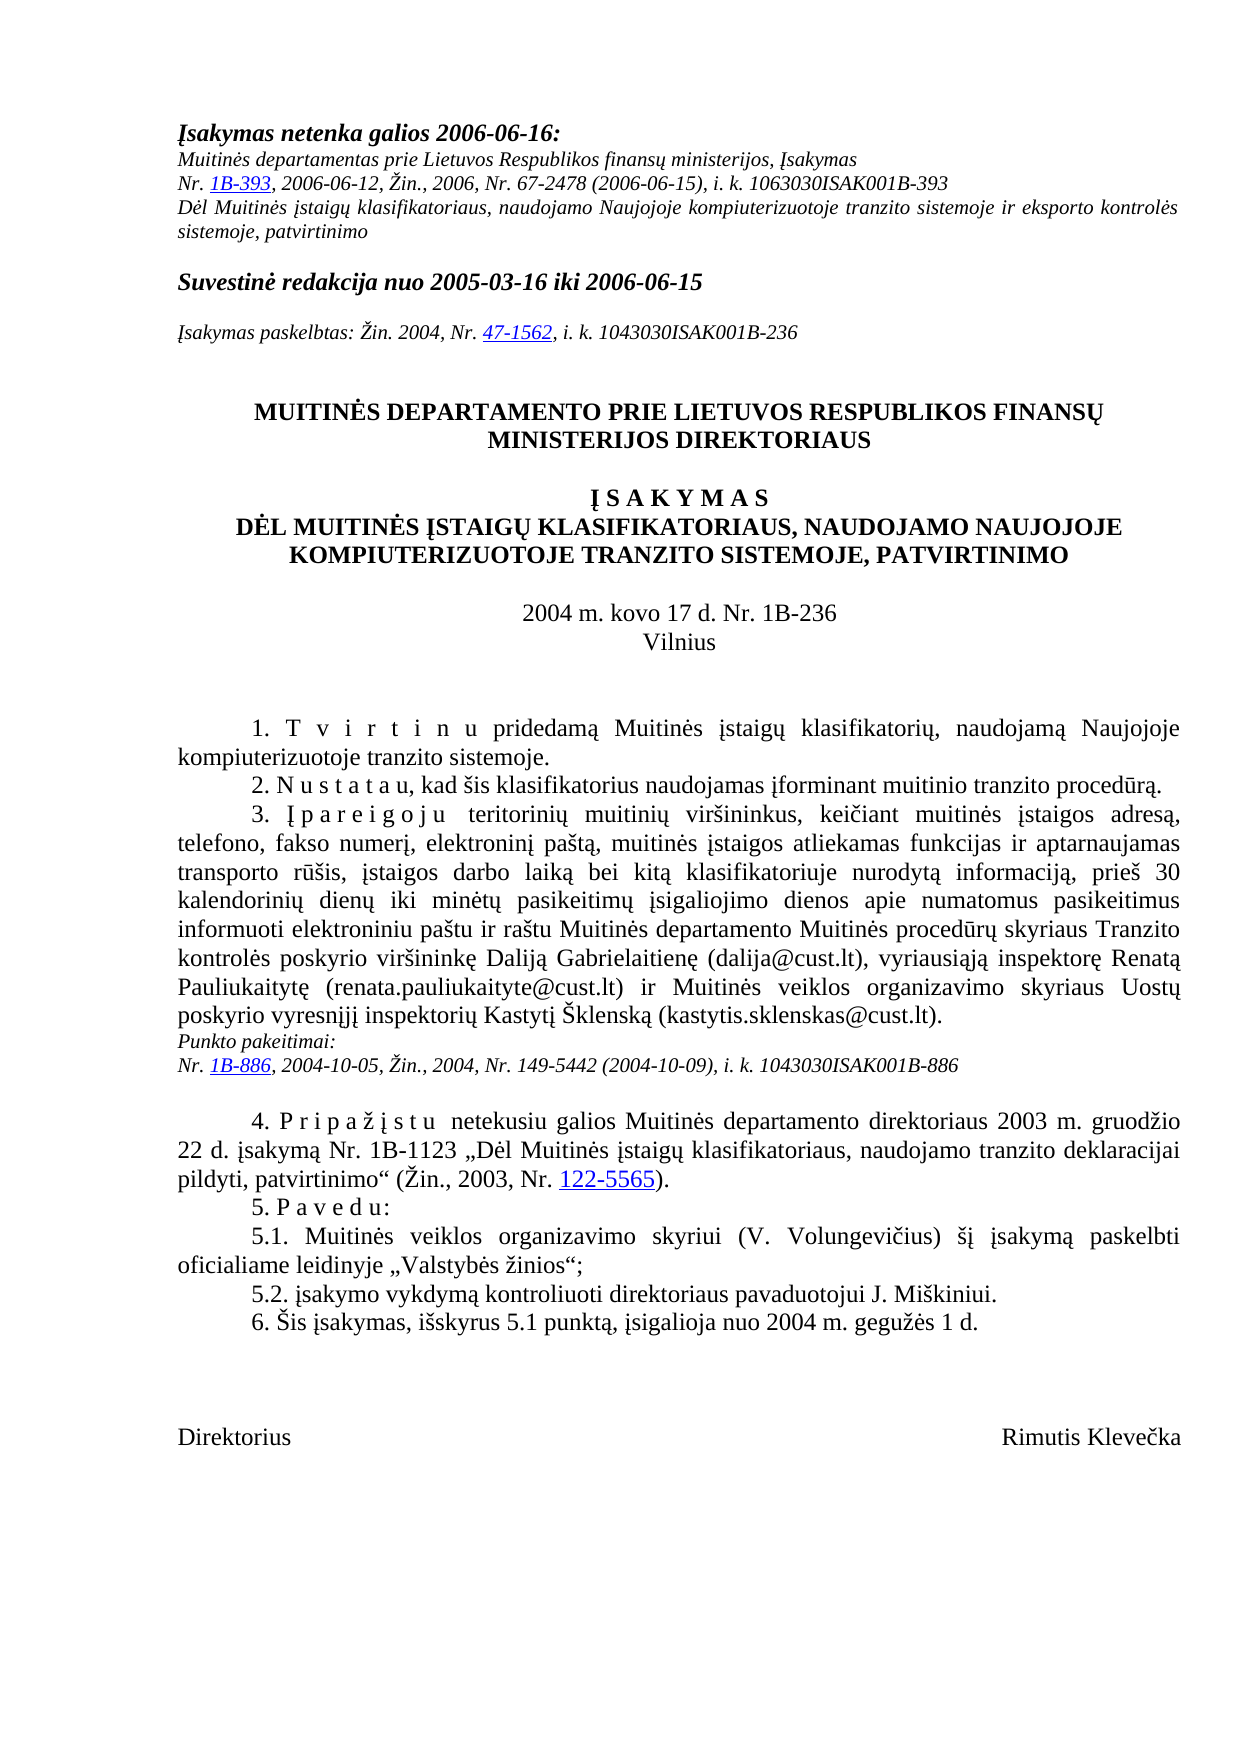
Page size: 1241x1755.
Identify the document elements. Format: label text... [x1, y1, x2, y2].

text 5.1. Muitinės veiklos organizavimo skyriui (V. Volungevičius) šį įsakymą paskelbti oficialiame leidinyje „Valstybės žinios“; [177, 1221, 1181, 1279]
text Muitinės departamentas prie Lietuvos Respublikos finansų ministerijos, Įsakymas [177, 147, 1181, 171]
text Punkto pakeitimai: [177, 1029, 1181, 1053]
text 4. Pripažįstu netekusiu galios Muitinės departamento direktoriaus 2003 m. gruodžio 22 d. įsakymą Nr. 1B-1123 „Dėl Muitinės įstaigų klasifikatoriaus, naudojamo tranzito deklaracijai pildyti, patvirtinimo“ (Žin., 2003, Nr. 122-5565). [177, 1106, 1181, 1192]
text Įsakymas netenka galios 2006-06-16: [177, 118, 1181, 147]
text Nr. 1B-886, 2004-10-05, Žin., 2004, Nr. 149-5442 (2004-10-09), i. k. 1043030ISAK001B-886 [177, 1053, 1181, 1077]
text Direktorius Rimutis Klevečka [177, 1422, 1181, 1451]
text Dėl Muitinės įstaigų klasifikatoriaus, naudojamo Naujojoje kompiuterizuotoje tranzito sistemoje ir eksporto kontrolės sistemoje, patvirtinimo [177, 195, 1181, 243]
text 6. Šis įsakymas, išskyrus 5.1 punktą, įsigalioja nuo 2004 m. gegužės 1 d. [177, 1307, 1181, 1336]
text MUITINĖS DEPARTAMENTO PRIE LIETUVOS RESPUBLIKOS FINANSŲ MINISTERIJOS DIREKTORIAUS [177, 397, 1181, 454]
text DĖL MUITINĖS ĮSTAIGŲ KLASIFIKATORIAUS, NAUDOJAMO NAUJOJOJE KOMPIUTERIZUOTOJE TRANZITO SISTEMOJE, PATVIRTINIMO [177, 512, 1181, 569]
text 3. Įpareigoju teritorinių muitinių viršininkus, keičiant muitinės įstaigos adresą, telefono, fakso numerį, elektroninį paštą, muitinės įstaigos atliekamas funkcijas ir aptarnaujamas transporto rūšis, įstaigos darbo laiką bei kitą klasifikatoriuje nurodytą informaciją, prieš 30 kalendorinių dienų iki minėtų pasikeitimų įsigaliojimo dienos apie numatomus pasikeitimus informuoti elektroniniu paštu ir raštu Muitinės departamento Muitinės procedūrų skyriaus Tranzito kontrolės poskyrio viršininkę Daliją Gabrielaitienę (dalija@cust.lt), vyriausiąją inspektorę Renatą Pauliukaitytę (renata.pauliukaityte@cust.lt) ir Muitinės veiklos organizavimo skyriaus Uostų poskyrio vyresnįjį inspektorių Kastytį Šklenską (kastytis.sklenskas@cust.lt). [177, 799, 1181, 1029]
text Nr. 1B-393, 2006-06-12, Žin., 2006, Nr. 67-2478 (2006-06-15), i. k. 1063030ISAK001B-393 [177, 171, 1181, 195]
text 5. Pavedu: [177, 1192, 1181, 1221]
text 5.2. įsakymo vykdymą kontroliuoti direktoriaus pavaduotojui J. Miškiniui. [177, 1279, 1181, 1307]
text 2004 m. kovo 17 d. Nr. 1B-236 [177, 598, 1181, 627]
text Įsakymas paskelbtas: Žin. 2004, Nr. 47-1562, i. k. 1043030ISAK001B-236 [177, 320, 1181, 344]
text 1. T v i r t i n u pridedamą Muitinės įstaigų klasifikatorių, naudojamą Naujojoje kompiuterizuotoje tranzito sistemoje. [177, 713, 1181, 771]
text Suvestinė redakcija nuo 2005-03-16 iki 2006-06-15 [177, 267, 1181, 296]
text Į S A K Y M A S [177, 483, 1181, 512]
text Vilnius [177, 627, 1181, 656]
text 2. N u s t a t a u, kad šis klasifikatorius naudojamas įforminant muitinio tranzito procedūrą. [177, 771, 1181, 799]
